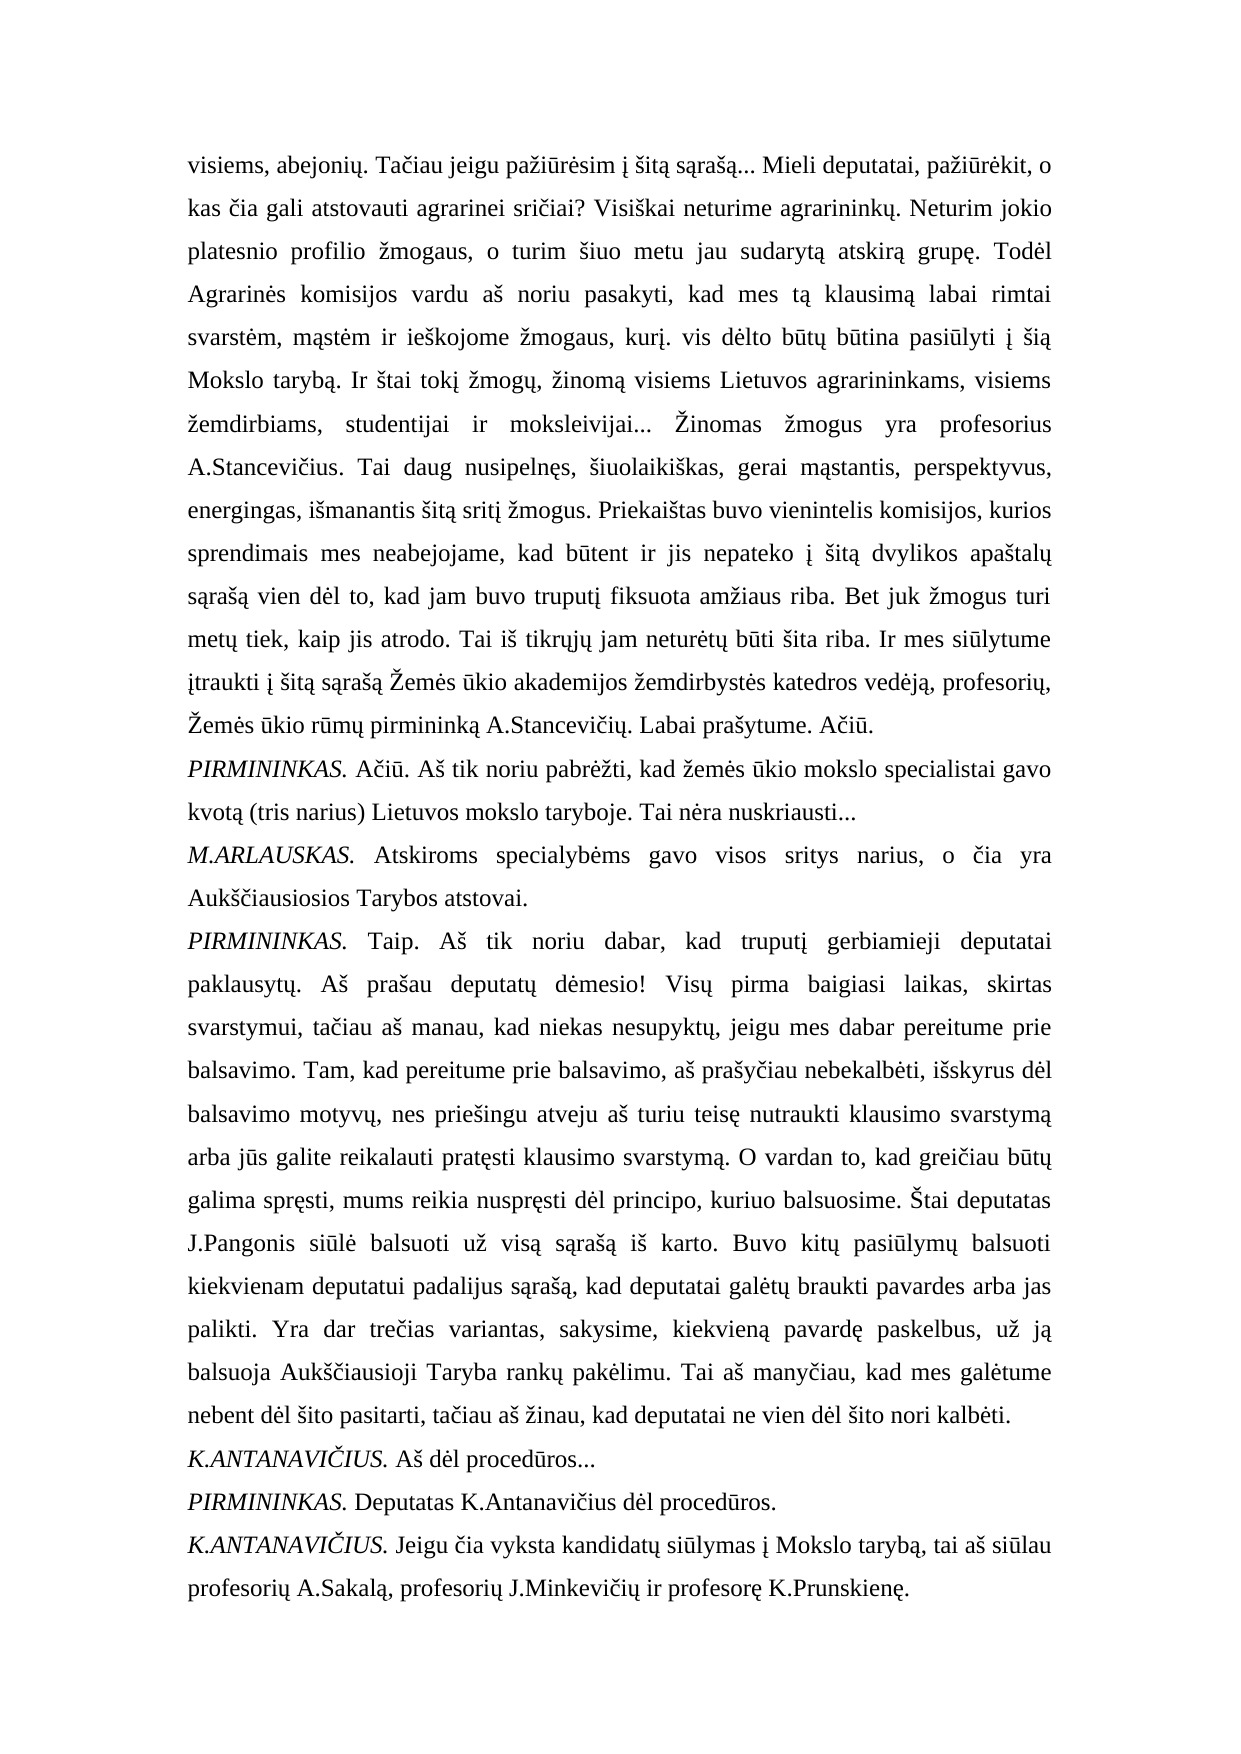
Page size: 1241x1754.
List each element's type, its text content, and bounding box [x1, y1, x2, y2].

text PIRMININKAS. Taip. Aš tik noriu dabar, kad truputį gerbiamieji deputatai paklausytų. Aš prašau deputatų dėmesio! Visų pirma baigiasi laikas, skirtas svarstymui, tačiau aš manau, kad niekas nesupyktų, jeigu mes dabar pereitume prie balsavimo. Tam, kad pereitume prie balsavimo, aš prašyčiau nebekalbėti, išskyrus dėl balsavimo motyvų, nes priešingu atveju aš turiu teisę nutraukti klausimo svarstymą arba jūs galite reikalauti pratęsti klausimo svarstymą. O vardan to, kad greičiau būtų galima spręsti, mums reikia nuspręsti dėl principo, kuriuo balsuosime. Štai deputatas J.Pangonis siūlė balsuoti už visą sąrašą iš karto. Buvo kitų pasiūlymų balsuoti kiekvienam deputatui padalijus sąrašą, kad deputatai galėtų braukti pavardes arba jas palikti. Yra dar trečias variantas, sakysime, kiekvieną pavardę paskelbus, už ją balsuoja Aukščiausioji Taryba rankų pakėlimu. Tai aš manyčiau, kad mes galėtume nebent dėl šito pasitarti, tačiau aš žinau, kad deputatai ne vien dėl šito nori kalbėti. [187, 926, 1053, 1429]
text K.ANTANAVIČIUS. Jeigu čia vyksta kandidatų siūlymas į Mokslo tarybą, tai aš siūlau profesorių A.Sakalą, profesorių J.Minkevičių ir profesorę K.Prunskienę. [187, 1530, 1053, 1602]
text M.ARLAUSKAS. Atskiroms specialybėms gavo visos sritys narius, o čia yra Aukščiausiosios Tarybos atstovai. [187, 840, 1053, 912]
text visiems, abejonių. Tačiau jeigu pažiūrėsim į šitą sąrašą... Mieli deputatai, pažiūrėkit, o kas čia gali atstovauti agrarinei sričiai? Visiškai neturime agrarininkų. Neturim jokio platesnio profilio žmogaus, o turim šiuo metu jau sudarytą atskirą grupę. Todėl Agrarinės komisijos vardu aš noriu pasakyti, kad mes tą klausimą labai rimtai svarstėm, mąstėm ir ieškojome žmogaus, kurį. vis dėlto būtų būtina pasiūlyti į šią Mokslo tarybą. Ir štai tokį žmogų, žinomą visiems Lietuvos agrarininkams, visiems žemdirbiams, studentijai ir moksleivijai... Žinomas žmogus yra profesorius A.Stancevičius. Tai daug nusipelnęs, šiuolaikiškas, gerai mąstantis, perspektyvus, energingas, išmanantis šitą sritį žmogus. Priekaištas buvo vienintelis komisijos, kurios sprendimais mes neabejojame, kad būtent ir jis nepateko į šitą dvylikos apaštalų sąrašą vien dėl to, kad jam buvo truputį fiksuota amžiaus riba. Bet juk žmogus turi metų tiek, kaip jis atrodo. Tai iš tikrųjų jam neturėtų būti šita riba. Ir mes siūlytume įtraukti į šitą sąrašą Žemės ūkio akademijos žemdirbystės katedros vedėją, profesorių, Žemės ūkio rūmų pirmininką A.Stancevičių. Labai prašytume. Ačiū. [187, 150, 1053, 739]
text K.ANTANAVIČIUS. Aš dėl procedūros... [187, 1444, 1053, 1472]
text PIRMININKAS. Deputatas K.Antanavičius dėl procedūros. [187, 1487, 1053, 1516]
text PIRMININKAS. Ačiū. Aš tik noriu pabrėžti, kad žemės ūkio mokslo specialistai gavo kvotą (tris narius) Lietuvos mokslo taryboje. Tai nėra nuskriausti... [187, 754, 1053, 826]
